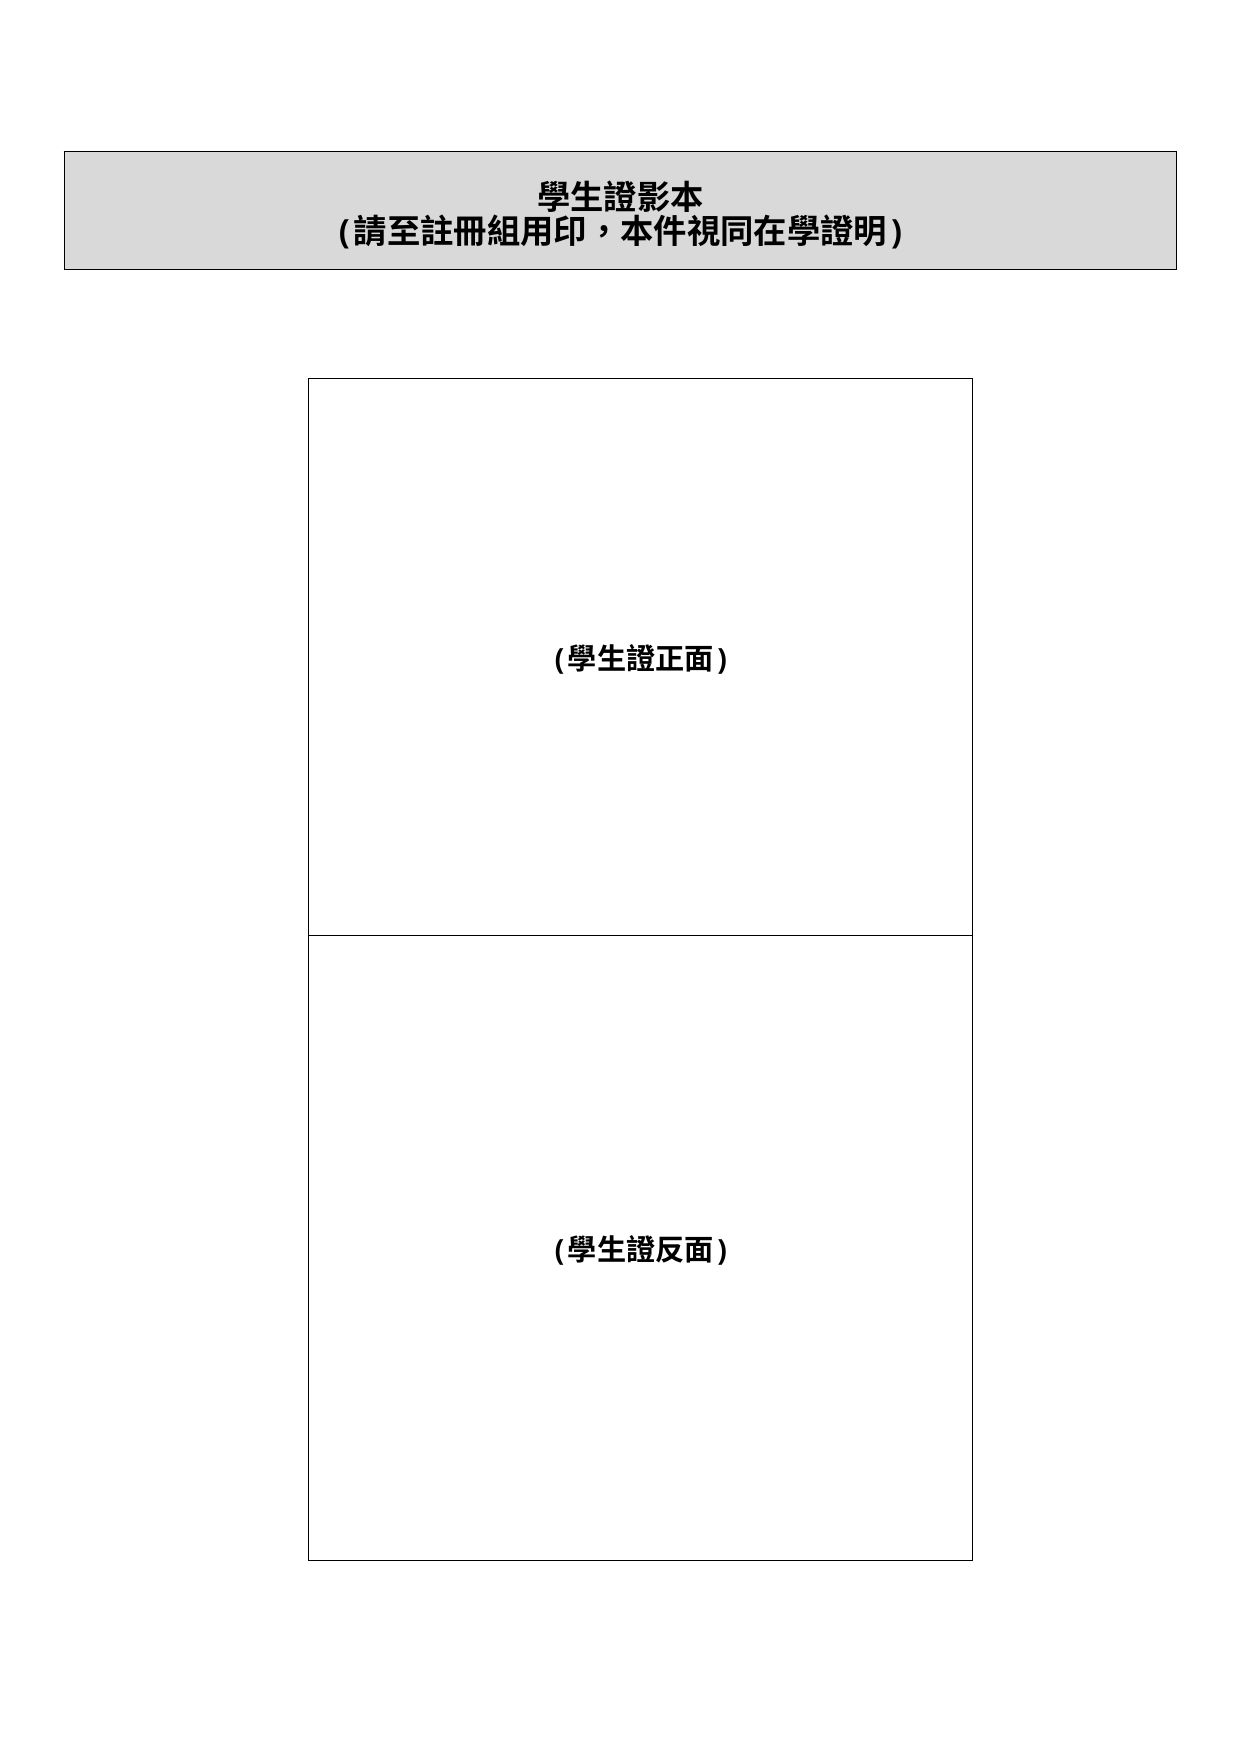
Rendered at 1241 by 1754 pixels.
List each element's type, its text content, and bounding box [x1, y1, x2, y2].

table_header (學生證正面) [309, 379, 972, 935]
table_cell (學生證反面) [309, 936, 972, 1560]
table_header 學生證影本 (請至註冊組用印，本件視同在學證明) [65, 152, 1176, 269]
